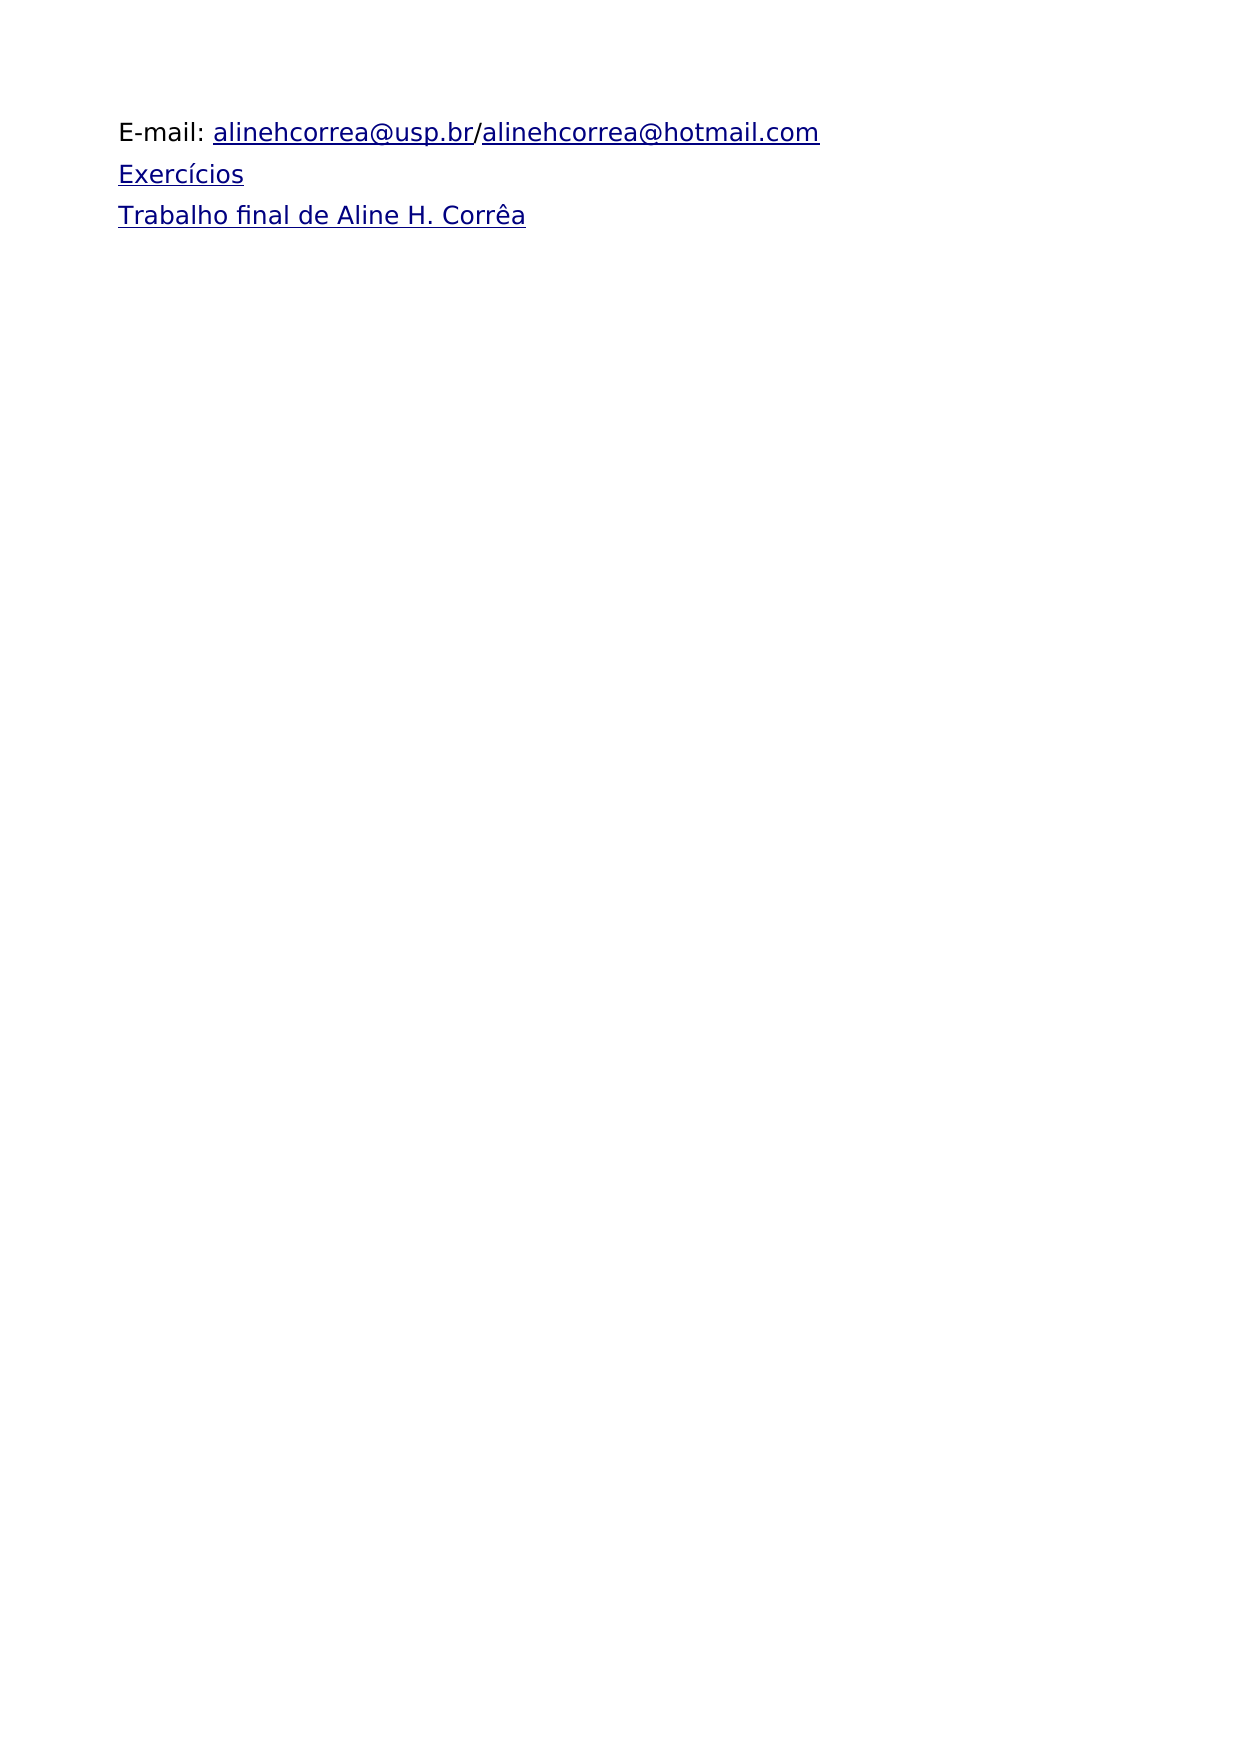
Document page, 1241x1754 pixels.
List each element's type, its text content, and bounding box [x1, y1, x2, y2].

text Exercícios [118, 160, 1122, 189]
text Trabalho final de Aline H. Corrêa [118, 201, 1122, 231]
text E-mail: alinehcorrea@usp.br/alinehcorrea@hotmail.com [118, 118, 1122, 147]
